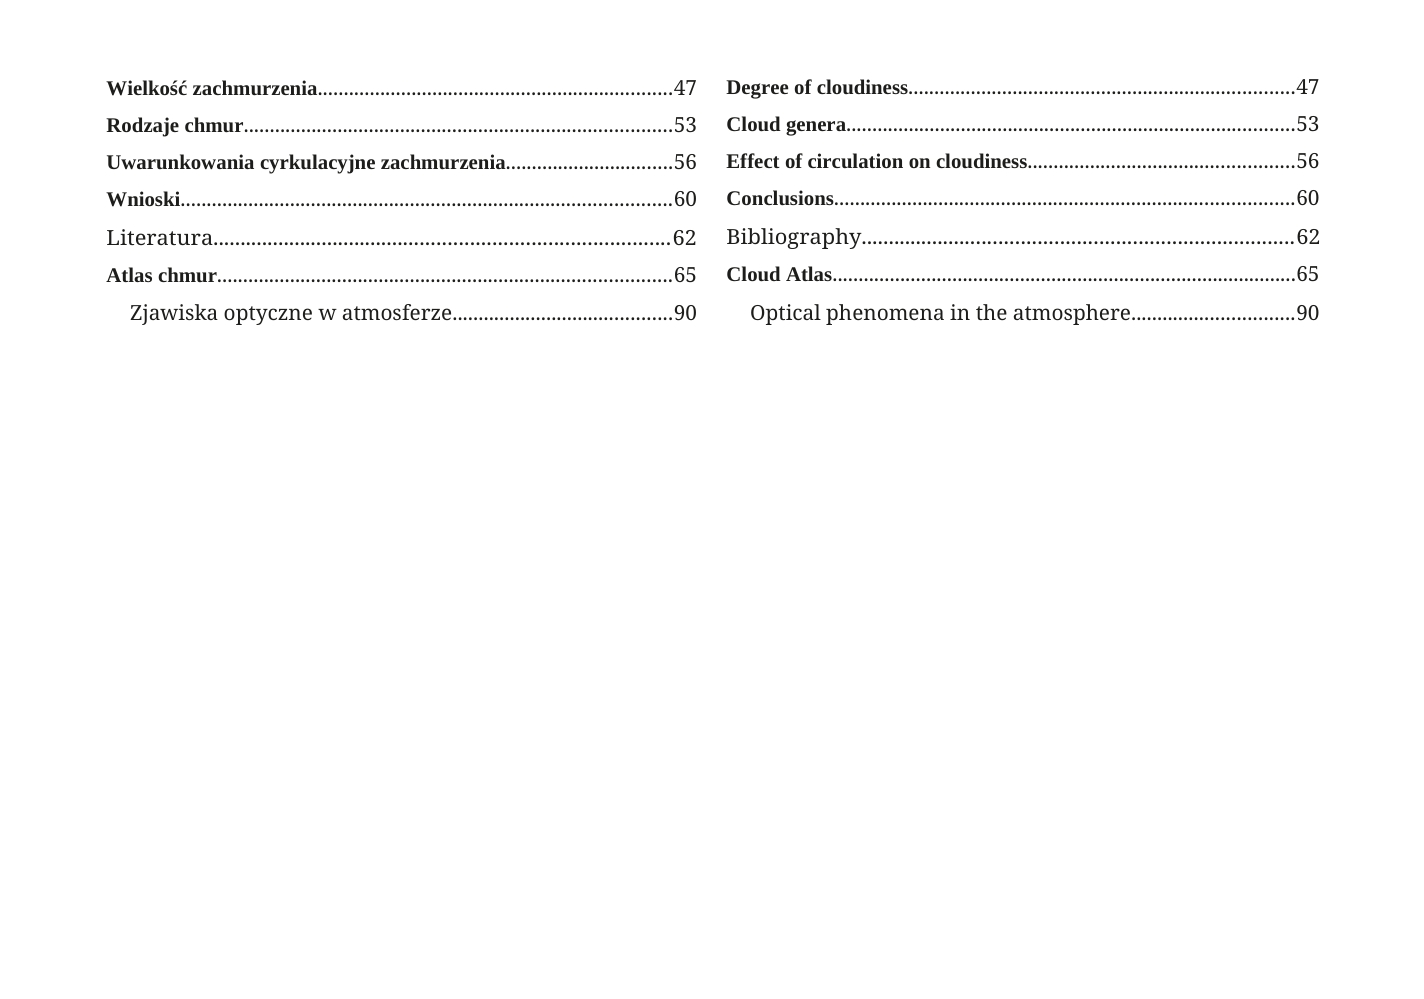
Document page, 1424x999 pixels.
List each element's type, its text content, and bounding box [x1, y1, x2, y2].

text Effect of circulation on cloudiness 56 [726, 146, 1328, 175]
subtitle Wielkość zachmurzenia 47 [106, 73, 697, 102]
text Conclusions 60 [726, 183, 1328, 212]
text Zjawiska optyczne w atmosferze 90 [130, 298, 697, 327]
text Cloud Atlas 65 [726, 259, 1328, 287]
text Literatura 62 [106, 223, 697, 251]
text Optical phenomena in the atmosphere 90 [750, 298, 1328, 326]
subtitle Uwarunkowania cyrkulacyjne zachmurzenia 56 [106, 147, 697, 176]
text Cloud genera 53 [726, 109, 1328, 138]
text Wnioski 60 [106, 184, 697, 213]
subtitle Degree of cloudiness 47 [726, 72, 1328, 101]
subtitle Rodzaje chmur 53 [106, 110, 697, 139]
text Bibliography 62 [726, 222, 1328, 250]
text Atlas chmur 65 [106, 260, 697, 288]
